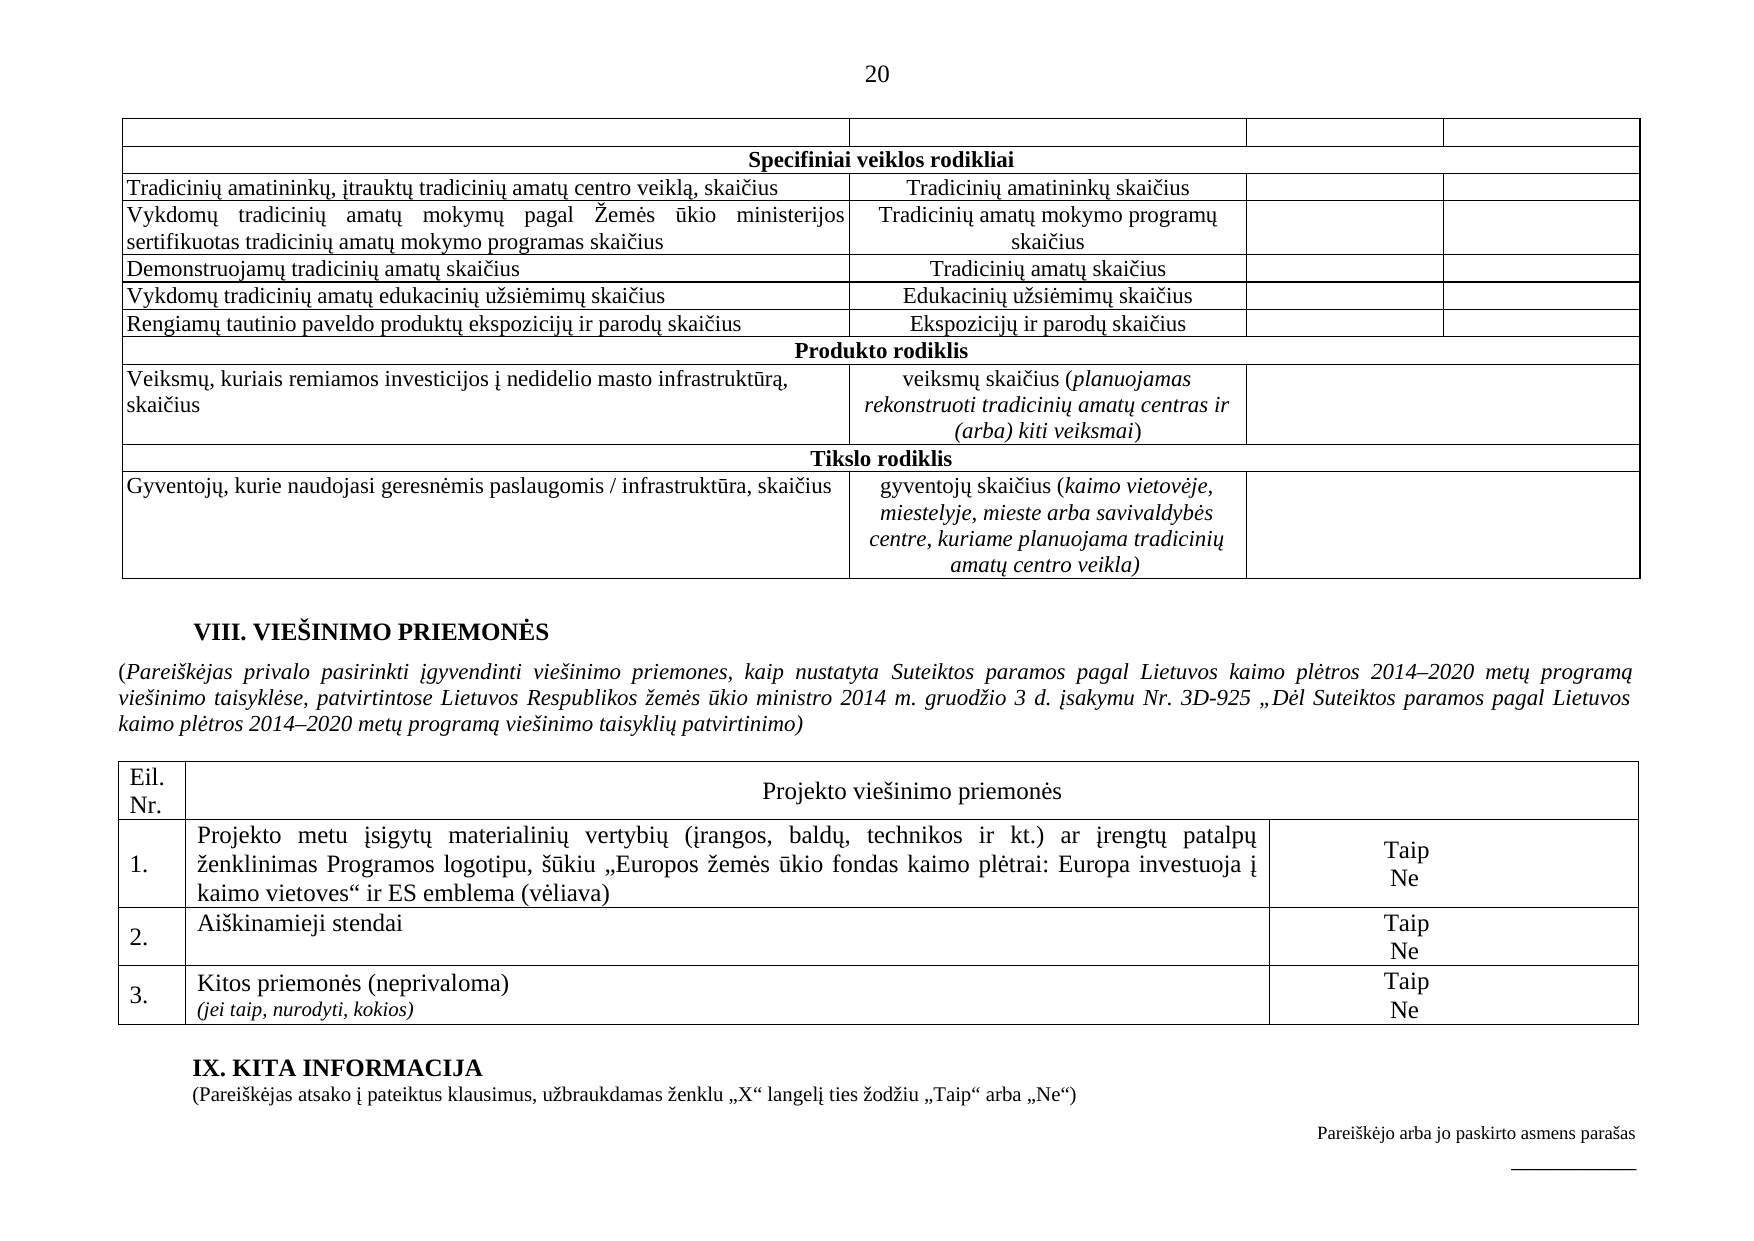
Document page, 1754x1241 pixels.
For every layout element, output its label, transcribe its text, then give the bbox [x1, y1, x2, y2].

text IX. KITA INFORMACIJA [118, 1053, 1636, 1082]
table_cell [1247, 255, 1443, 281]
table_cell Projekto metu įsigytų materialinių vertybių (įrangos, baldų, technikos ir kt.) ar įrengtų patalpų ženklinimas Programos logotipu, šūkiu „Europos žemės ūkio fondas kaimo plėtrai: Europa investuoja į kaimo vietoves“ ir ES emblema (vėliava) [186, 820, 1269, 907]
table_cell [1247, 283, 1443, 309]
table_cell Edukacinių užsiėmimų skaičius [850, 283, 1246, 309]
table_cell Taip Ne [1270, 908, 1638, 965]
table_cell 2. [119, 908, 185, 965]
table_cell Gyventojų, kurie naudojasi geresnėmis paslaugomis / infrastruktūra, skaičius [123, 472, 849, 578]
table_cell [1444, 201, 1639, 254]
text VIII. VIEŠINIMO PRIEMONĖS [118, 617, 1636, 646]
table_cell [1247, 472, 1639, 578]
table_cell veiksmų skaičius (planuojamas rekonstruoti tradicinių amatų centras ir (arba) kiti veiksmai) [850, 365, 1246, 444]
table_cell Produkto rodiklis [123, 337, 1639, 364]
table_cell Vykdomų tradicinių amatų mokymų pagal Žemės ūkio ministerijos sertifikuotas tradicinių amatų mokymo programas skaičius [123, 201, 849, 254]
table_cell [1444, 283, 1639, 309]
table_cell gyventojų skaičius (kaimo vietovėje, miestelyje, mieste arba savivaldybės centre, kuriame planuojama tradicinių amatų centro veikla) [850, 472, 1246, 578]
table_header [123, 119, 849, 146]
table_cell Veiksmų, kuriais remiamos investicijos į nedidelio masto infrastruktūrą, skaičius [123, 365, 849, 444]
table_header Projekto viešinimo priemonės [186, 762, 1638, 819]
table_cell Tikslo rodiklis [123, 445, 1639, 471]
table_cell Rengiamų tautinio paveldo produktų ekspozicijų ir parodų skaičius [123, 310, 849, 336]
table_cell Tradicinių amatų skaičius [850, 255, 1246, 281]
table_cell Aiškinamieji stendai [186, 908, 1269, 965]
table_cell 1. [119, 820, 185, 907]
text (Pareiškėjas atsako į pateiktus klausimus, užbraukdamas ženklu „X“ langelį ties žodžiu „Taip“ arba „Ne“) [118, 1082, 1636, 1106]
table_cell Tradicinių amatininkų skaičius [850, 174, 1246, 200]
table_cell Specifiniai veiklos rodikliai [123, 147, 1639, 173]
table_cell [1444, 255, 1639, 281]
table_header Eil. Nr. [119, 762, 185, 819]
table_header [850, 119, 1246, 146]
table_cell [1444, 119, 1639, 146]
table_cell [1247, 310, 1443, 336]
table_cell Kitos priemonės (neprivaloma) (jei taip, nurodyti, kokios) [186, 966, 1269, 1024]
table_cell Tradicinių amatininkų, įtrauktų tradicinių amatų centro veiklą, skaičius [123, 174, 849, 200]
text (Pareiškėjas privalo pasirinkti įgyvendinti viešinimo priemones, kaip nustatyta Suteiktos paramos pagal Lietuvos kaimo plėtros 2014–2020 metų programą viešinimo taisyklėse, patvirtintose Lietuvos Respublikos žemės ūkio ministro 2014 m. gruodžio 3 d. įsakymu Nr. 3D-925 „Dėl Suteiktos paramos pagal Lietuvos kaimo plėtros 2014–2020 metų programą viešinimo taisyklių patvirtinimo) [118, 658, 1636, 737]
table_cell [1247, 119, 1443, 146]
table_cell Vykdomų tradicinių amatų edukacinių užsiėmimų skaičius [123, 283, 849, 309]
table_cell Tradicinių amatų mokymo programų skaičius [850, 201, 1246, 254]
table_cell Taip Ne [1270, 820, 1638, 907]
table_cell Taip Ne [1270, 966, 1638, 1024]
table_cell [1247, 201, 1443, 254]
table_cell [1444, 310, 1639, 336]
table_cell [1444, 174, 1639, 200]
table_cell [1247, 174, 1443, 200]
table_cell 3. [119, 966, 185, 1024]
table_cell Ekspozicijų ir parodų skaičius [850, 310, 1246, 336]
table_cell [1247, 365, 1639, 444]
table_cell Demonstruojamų tradicinių amatų skaičius [123, 255, 849, 281]
